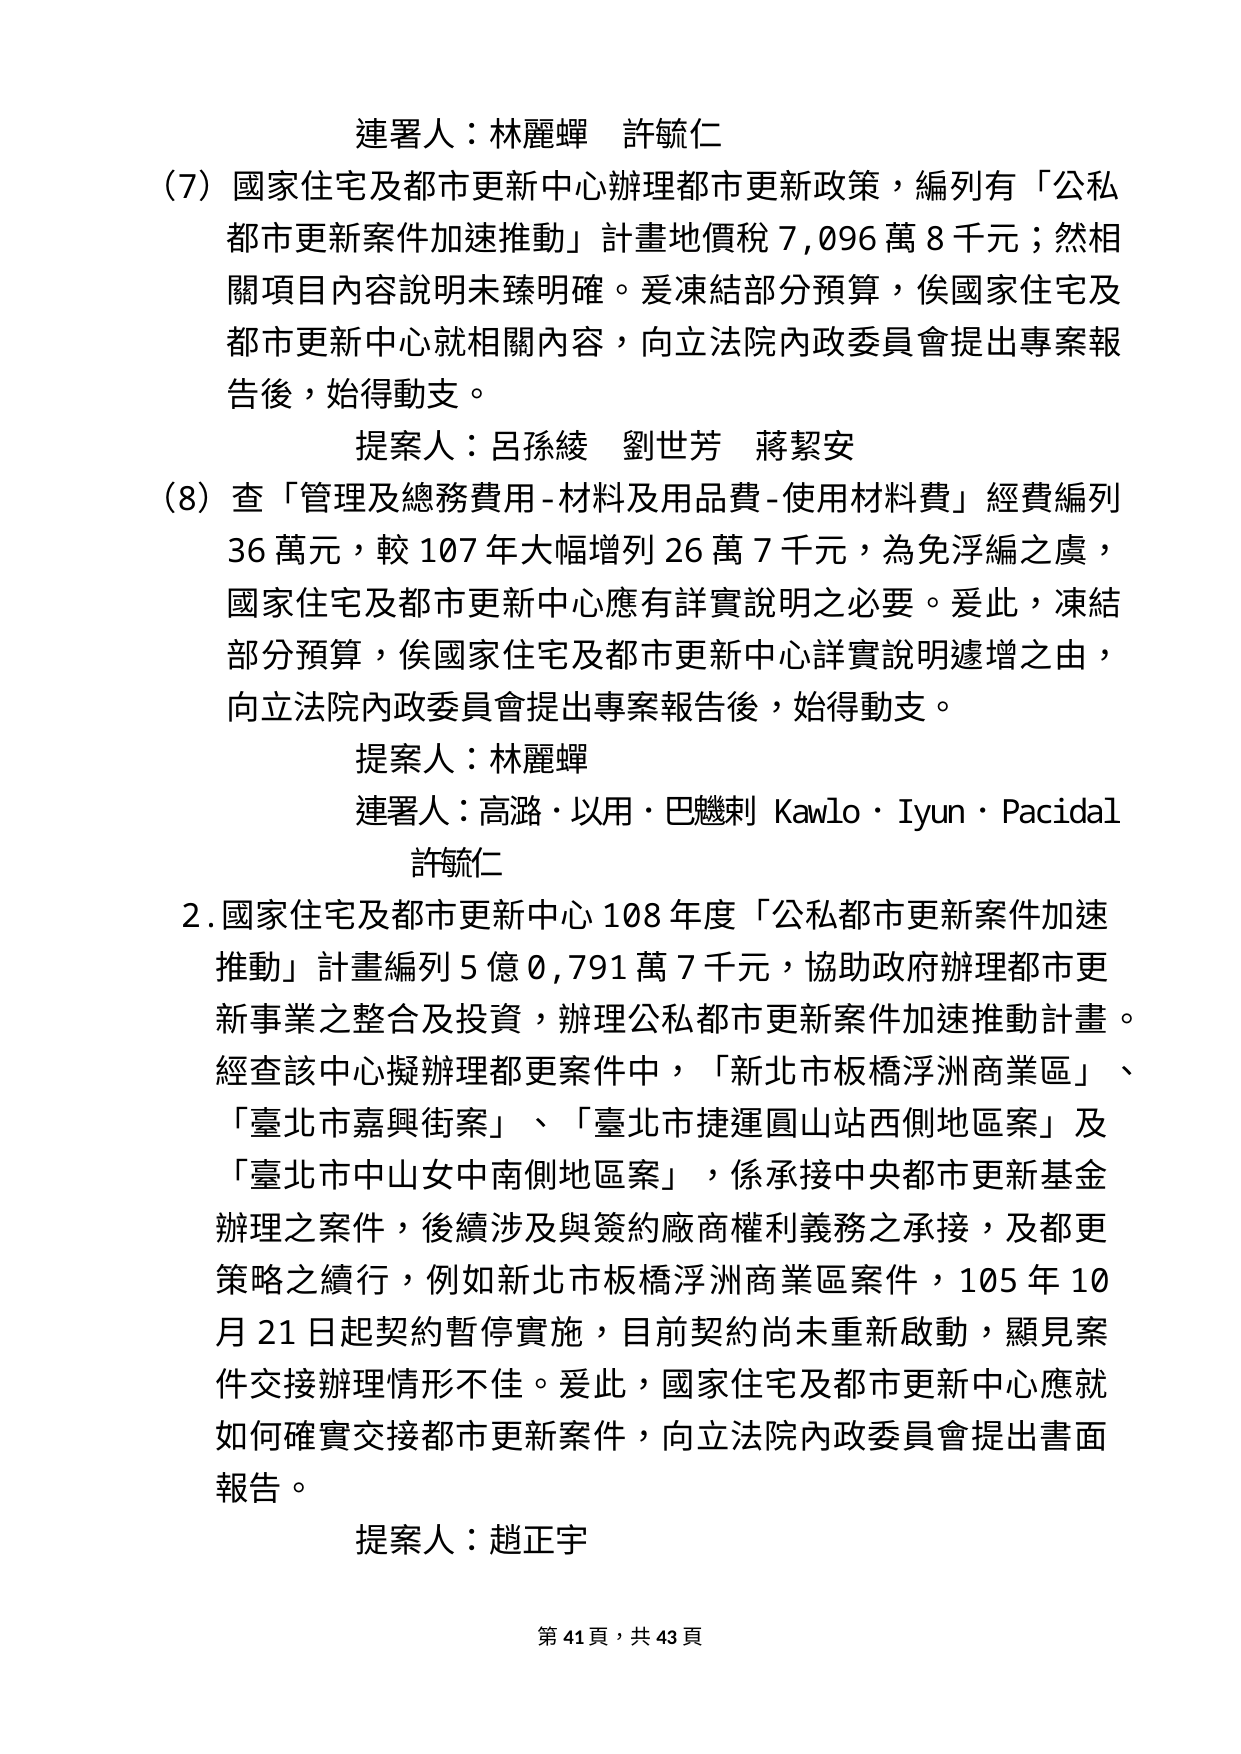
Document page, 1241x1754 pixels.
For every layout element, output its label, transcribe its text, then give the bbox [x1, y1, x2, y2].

text 連署人：林麗蟬 許毓仁 [356, 104, 1122, 157]
text 提案人：趙正宇 [356, 1511, 1122, 1563]
text 提案人：林麗蟬 [356, 729, 1122, 782]
text 2.國家住宅及都市更新中心108年度「公私都市更新案件加速推動」計畫編列5億0,791萬7千元，協助政府辦理都市更新事業之整合及投資，辦理公私都市更新案件加速推動計畫。經查該中心擬辦理都更案件中，「新北市板橋浮洲商業區」、「臺北市嘉興街案」、「臺北市捷運圓山站西側地區案」及「臺北市中山女中南側地區案」，係承接中央都市更新基金辦理之案件，後續涉及與簽約廠商權利義務之承接，及都更策略之續行，例如新北市板橋浮洲商業區案件，105年10月21日起契約暫停實施，目前契約尚未重新啟動，顯見案件交接辦理情形不佳。爰此，國家住宅及都市更新中心應就如何確實交接都市更新案件，向立法院內政委員會提出書面報告。 [181, 886, 1110, 1511]
text （8）查「管理及總務費用-材料及用品費-使用材料費」經費編列36萬元，較107年大幅增列26萬7千元，為免浮編之虞，國家住宅及都市更新中心應有詳實說明之必要。爰此，凍結部分預算，俟國家住宅及都市更新中心詳實說明遽增之由，向立法院內政委員會提出專案報告後，始得動支。 [143, 469, 1122, 729]
text （7）國家住宅及都市更新中心辦理都市更新政策，編列有「公私都市更新案件加速推動」計畫地價稅7,096萬8千元；然相關項目內容說明未臻明確。爰凍結部分預算，俟國家住宅及都市更新中心就相關內容，向立法院內政委員會提出專案報告後，始得動支。 [143, 157, 1122, 417]
text 連署人：高潞．以用．巴魕剌 Kawlo．Iyun．Pacidal 許毓仁 [356, 782, 1122, 886]
text 提案人：呂孫綾 劉世芳 蔣絜安 [356, 417, 1122, 469]
